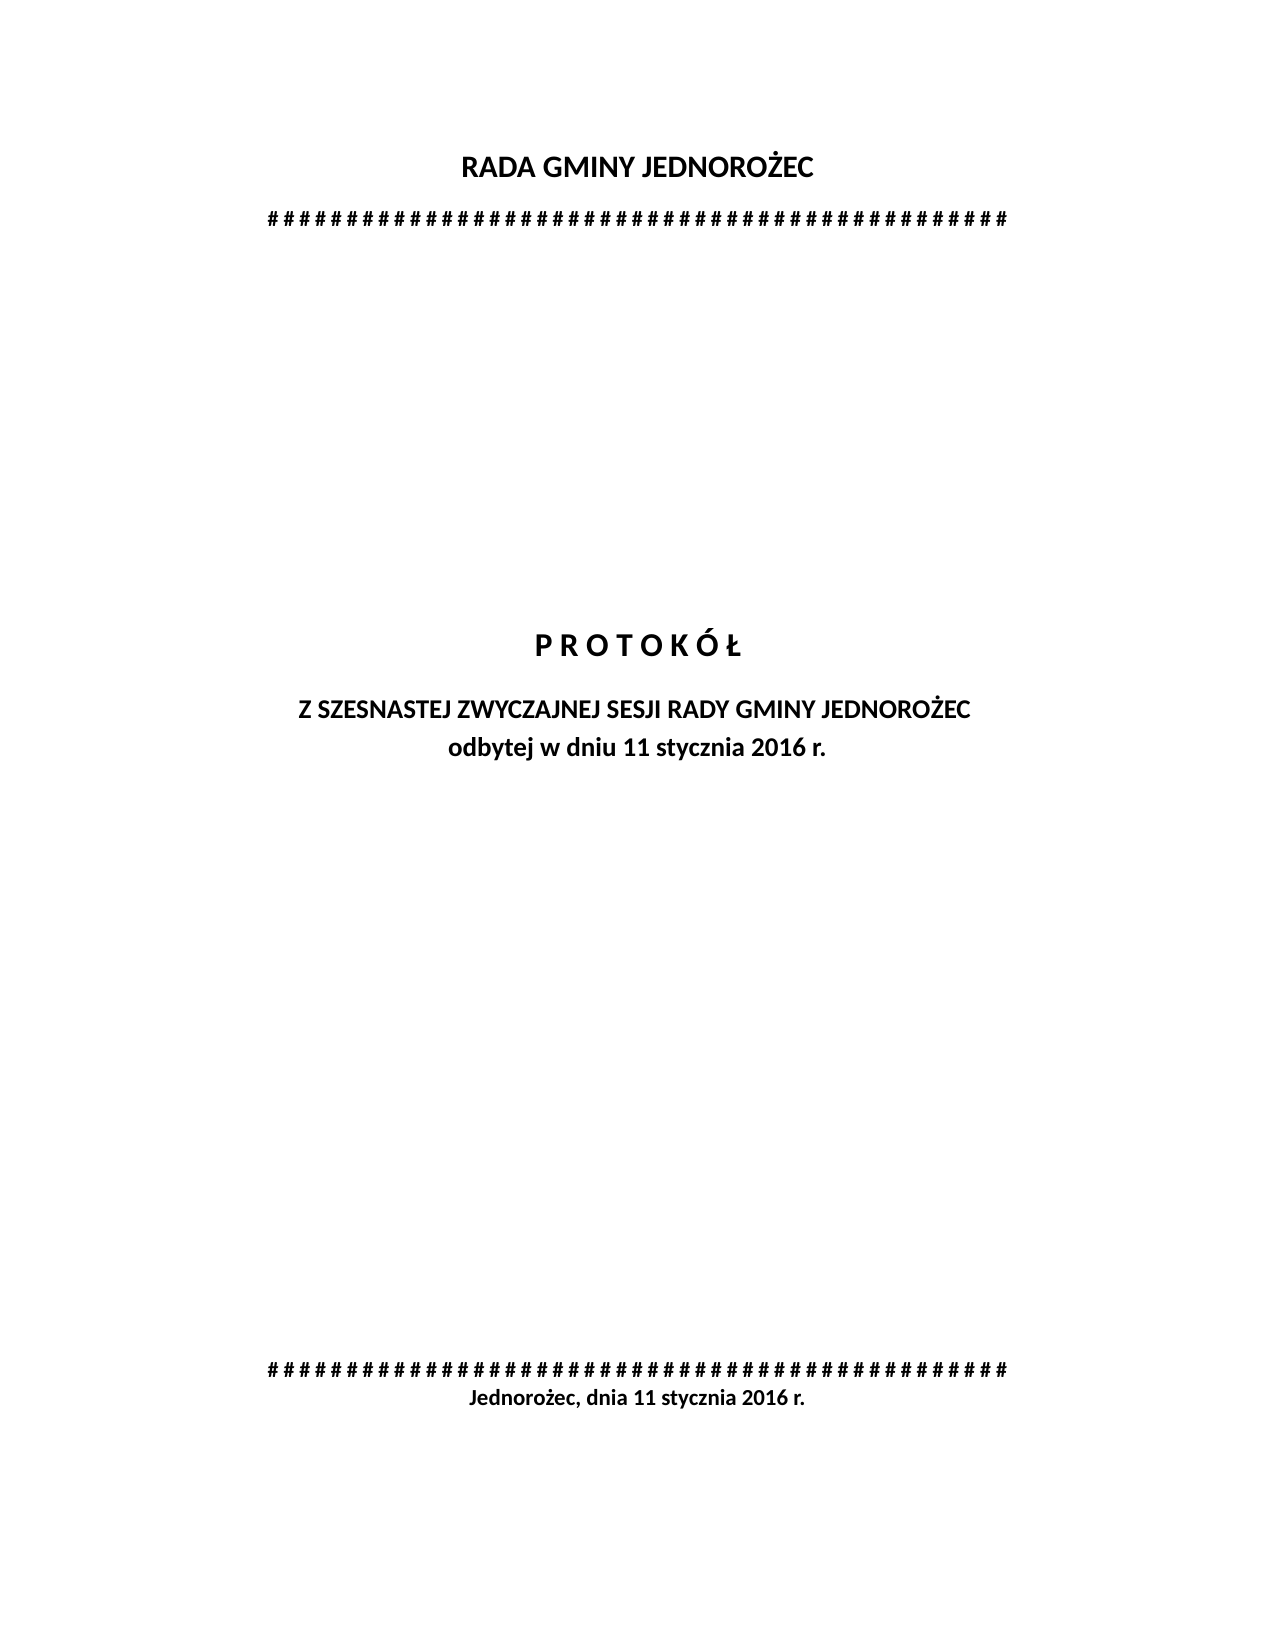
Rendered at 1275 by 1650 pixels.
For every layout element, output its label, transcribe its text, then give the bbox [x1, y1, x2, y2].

text Jednorożec, dnia 11 stycznia 2016 r. [148, 1383, 1127, 1411]
text Z SZESNASTEJ ZWYCZAJNEJ SESJI RADY GMINY JEDNOROŻEC odbytej w dniu 11 stycznia 2016 r. [148, 692, 1127, 763]
text RADA GMINY JEDNOROŻEC [148, 148, 1127, 186]
text # # # # # # # # # # # # # # # # # # # # # # # # # # # # # # # # # # # # # # # # # # # # # # # [148, 205, 1127, 231]
text P R O T O K Ó Ł [148, 624, 1127, 664]
text # # # # # # # # # # # # # # # # # # # # # # # # # # # # # # # # # # # # # # # # # # # # # # # [148, 1356, 1127, 1383]
